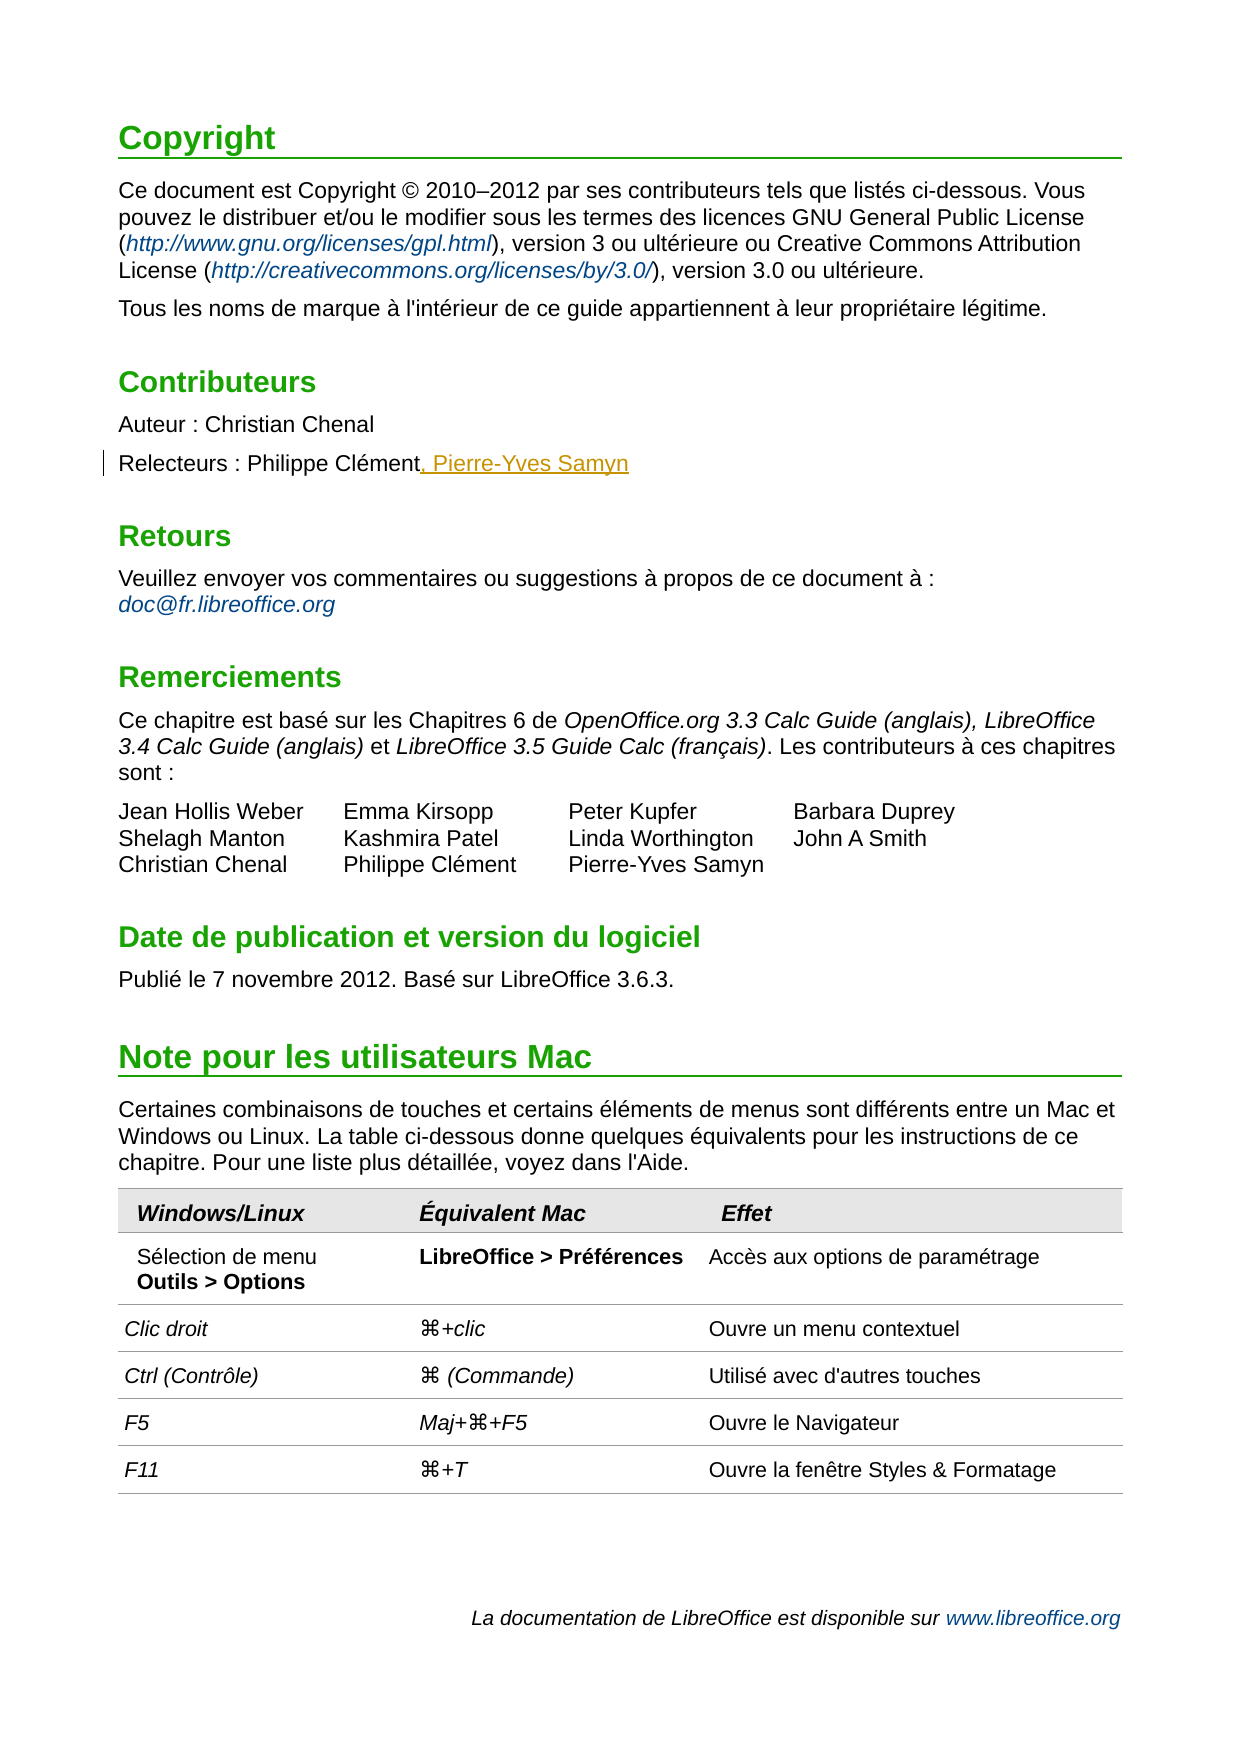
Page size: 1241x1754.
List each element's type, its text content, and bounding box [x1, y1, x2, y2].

table_cell Utilisé avec d'autres touches [703, 1352, 1122, 1398]
table_header Effet [703, 1189, 1122, 1232]
table_cell LibreOffice > Préférences [401, 1233, 702, 1304]
table_cell Ouvre la fenêtre Styles & Formatage [703, 1446, 1122, 1492]
table_cell Sélection de menu Outils > Options [118, 1233, 401, 1304]
table_cell Ouvre un menu contextuel [703, 1305, 1122, 1351]
text Contributeurs [118, 364, 1122, 398]
table_cell F5 [118, 1399, 401, 1445]
text Certaines combinaisons de touches et certains éléments de menus sont différents entre un Mac et Windows ou Linux. La table ci-dessous donne quelques équivalents pour les instructions de ce chapitre. Pour une liste plus détaillée, voyez dans l'Aide. [118, 1096, 1122, 1175]
table_header Windows/Linux [118, 1189, 401, 1232]
table_cell Ouvre le Navigateur [703, 1399, 1122, 1445]
table_cell F11 [118, 1446, 401, 1492]
table_header Équivalent Mac [401, 1189, 702, 1232]
text Publié le 7 novembre 2012. Basé sur LibreOffice 3.6.3. [118, 966, 1122, 992]
text Ce document est Copyright © 2010–2012 par ses contributeurs tels que listés ci-dessous. Vous pouvez le distribuer et/ou le modifier sous les termes des licences GNU General Public License (http://www.gnu.org/licenses/gpl.html), version 3 ou ultérieure ou Creative Commons Attribution License (http://creativecommons.org/licenses/by/3.0/), version 3.0 ou ultérieure. [118, 177, 1122, 283]
table_cell Maj+⌘+F5 [401, 1399, 702, 1445]
table_cell ⌘ (Commande) [401, 1352, 702, 1398]
table_cell ⌘+T [401, 1446, 702, 1492]
text Date de publication et version du logiciel [118, 919, 1122, 954]
table_cell Accès aux options de paramétrage [703, 1233, 1122, 1304]
text Auteur : Christian Chenal [118, 411, 1122, 437]
subtitle Note pour les utilisateurs Mac [118, 1037, 1122, 1075]
text Relecteurs : Philippe Clément, Pierre-Yves Samyn [118, 449, 1122, 476]
text Remerciements [118, 659, 1122, 694]
table_cell ⌘+clic [401, 1305, 702, 1351]
text Retours [118, 518, 1122, 552]
text Jean Hollis Weber Emma Kirsopp Peter Kupfer Barbara Duprey Shelagh Manton Kashmira Patel Linda Worthington John A Smith Christian Chenal Philippe Clément Pierre-Yves Samyn [118, 798, 1122, 877]
subtitle Copyright [118, 118, 1122, 157]
table_cell Clic droit [118, 1305, 401, 1351]
text Ce chapitre est basé sur les Chapitres 6 de OpenOffice.org 3.3 Calc Guide (anglais), LibreOffice 3.4 Calc Guide (anglais) et LibreOffice 3.5 Guide Calc (français). Les contributeurs à ces chapitres sont : [118, 707, 1122, 786]
text Veuillez envoyer vos commentaires ou suggestions à propos de ce document à : doc@fr.libreoffice.org [118, 565, 1122, 618]
text Tous les noms de marque à l'intérieur de ce guide appartiennent à leur propriétaire légitime. [118, 295, 1122, 322]
table_cell Ctrl (Contrôle) [118, 1352, 401, 1398]
